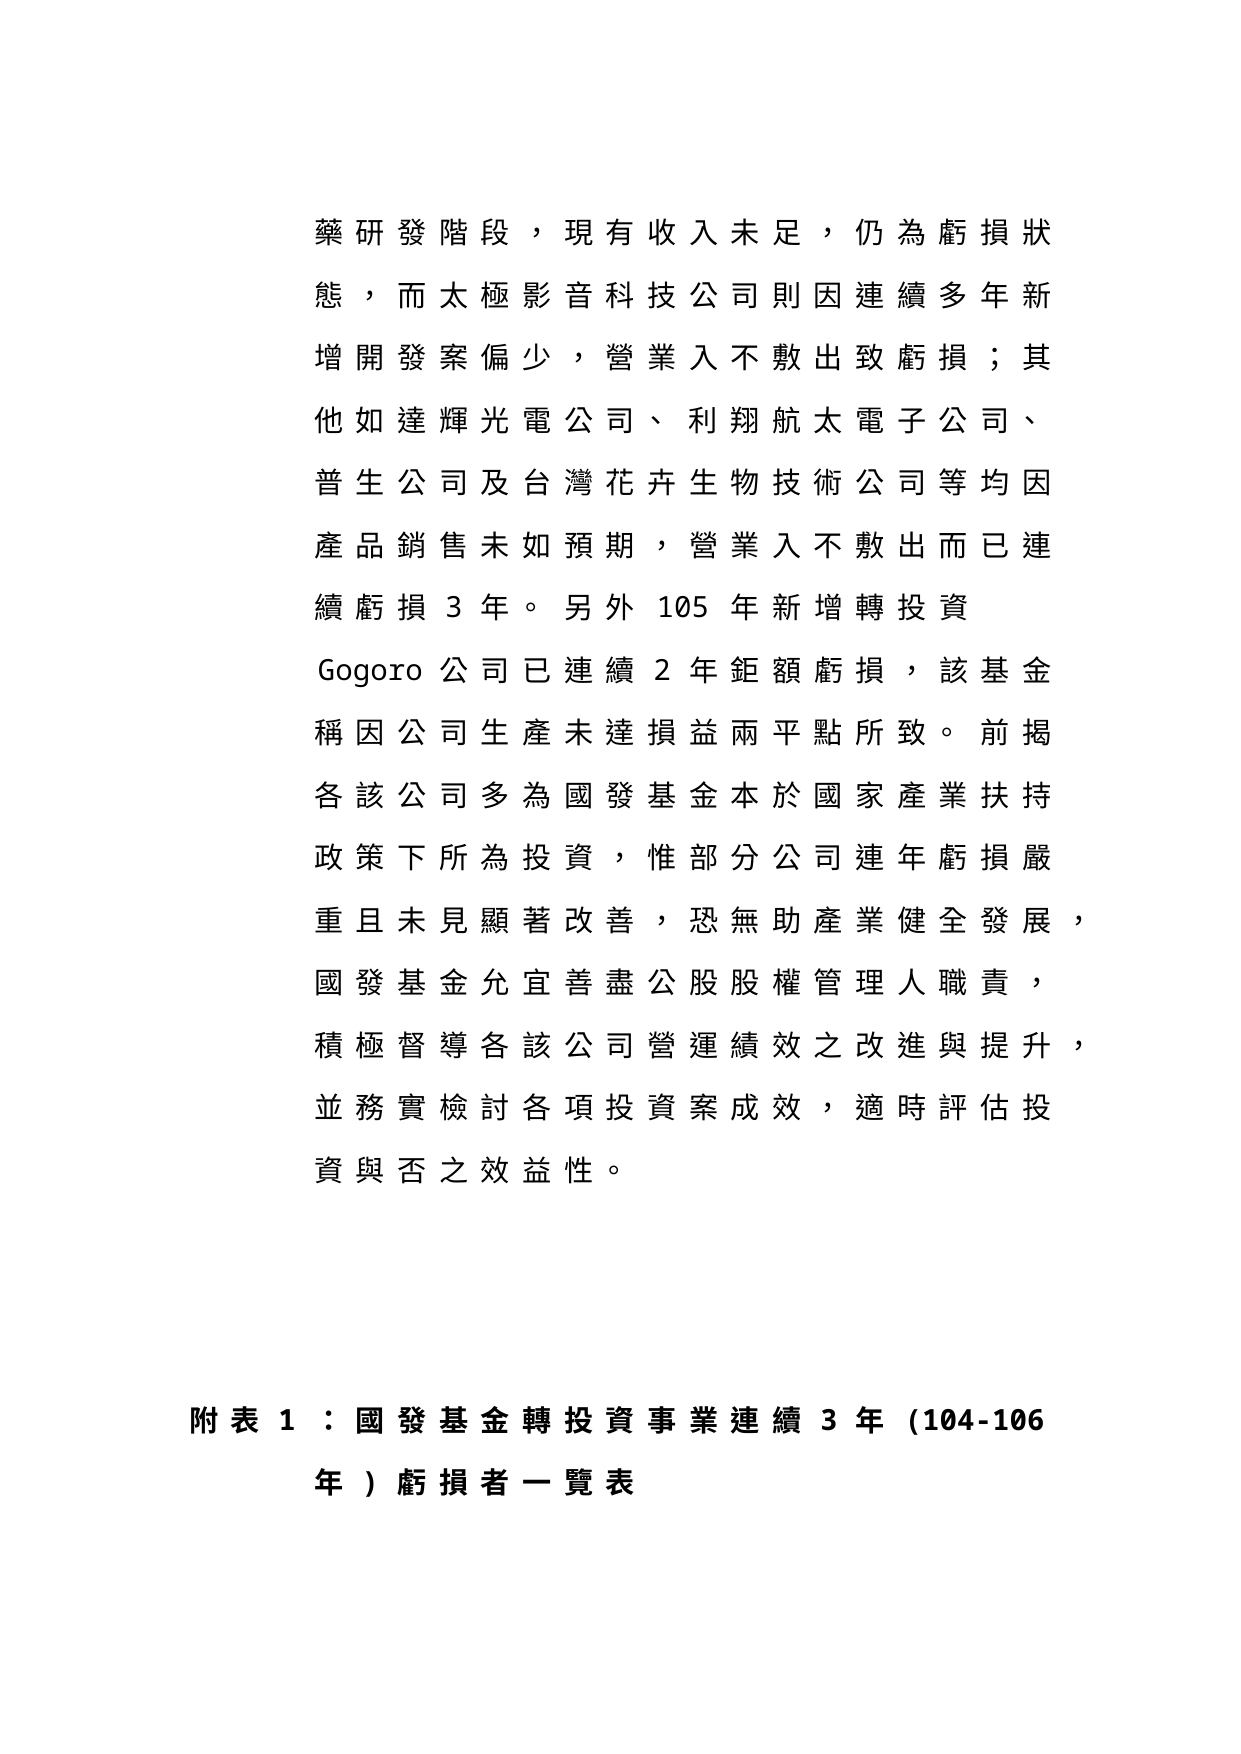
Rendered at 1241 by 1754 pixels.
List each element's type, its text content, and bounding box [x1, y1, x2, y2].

text 參據行政院國家發展基金(以下簡稱國發基金)各年度決算書資料，彙整其轉投資事業之稅前盈虧情形，近3年連續虧損者計14家(詳附表1)，其中已連續虧損達5年者，包括：國光生物科技公司、永昕生物科技公司、中裕新藥公司、藥華醫藥公司、太極影音科技公司及台康生技公司等6家。國發會稱生技類公司多因尚在新藥研發階段，現有收入未足，仍為虧損狀態，而太極影音科技公司則因連續多年新增開發案偏少，營業入不敷出致虧損；其他如達輝光電公司、利翔航太電子公司、普生公司及台灣花卉生物技術公司等均因產品銷售未如預期，營業入不敷出而已連續虧損3年。另外105年新增轉投資Gogoro公司已連續2年鉅額虧損，該基金稱因公司生產未達損益兩平點所致。前揭各該公司多為國發基金本於國家產業扶持政策下所為投資，惟部分公司連年虧損嚴重且未見顯著改善，恐無助產業健全發展，國發基金允宜善盡公股股權管理人職責，積極督導各該公司營運績效之改進與提升，並務實檢討各項投資案成效，適時評估投資與否之效益性。 [271, 189, 1058, 1189]
text 附表1：國發基金轉投資事業連續3年(104-106年)虧損者一覽表 [183, 1377, 1058, 1502]
